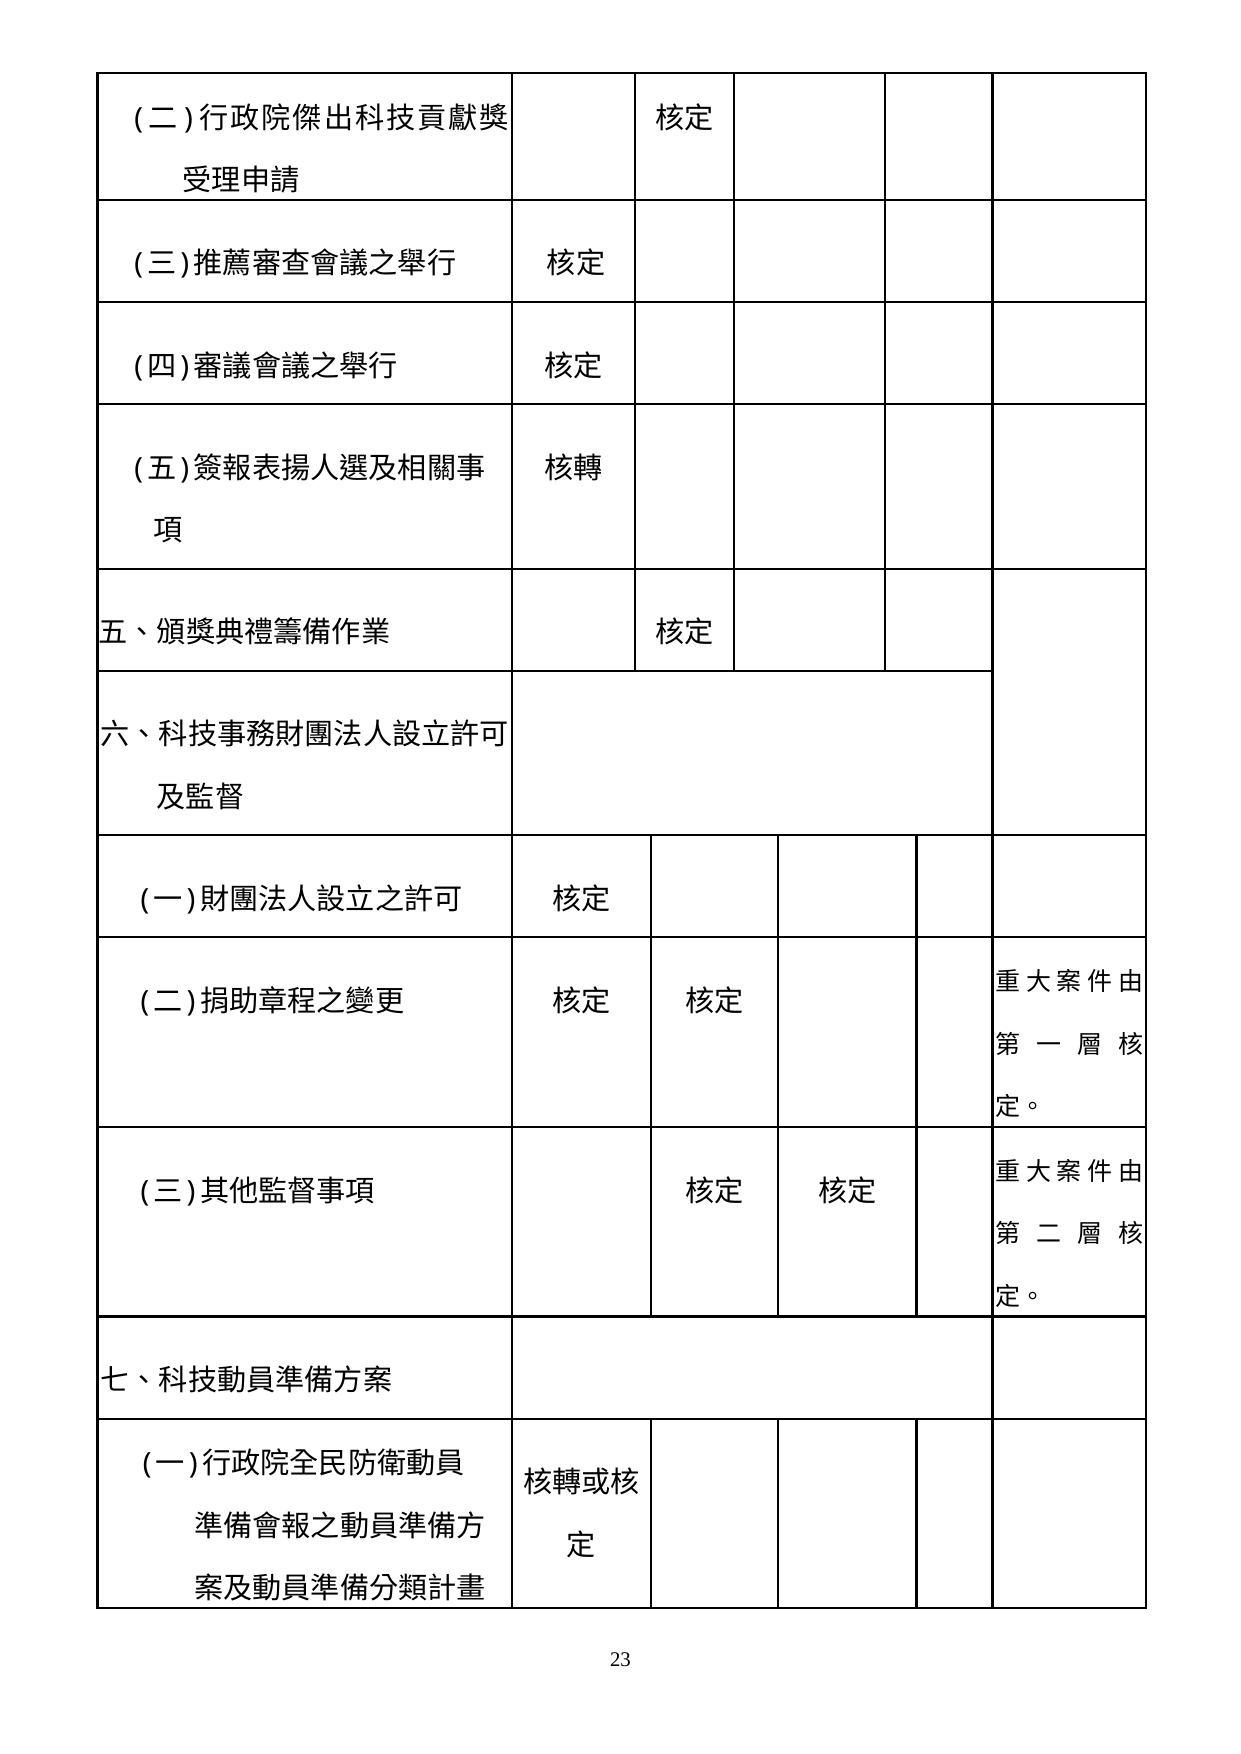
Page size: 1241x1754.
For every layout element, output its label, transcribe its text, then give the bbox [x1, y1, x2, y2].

table_cell (二)行政院傑出科技貢獻獎受理申請 [99, 74, 511, 199]
table_cell [652, 1420, 777, 1607]
table_cell [513, 672, 991, 834]
table_cell [513, 1318, 991, 1417]
table_cell [636, 201, 733, 301]
table_cell [918, 1128, 991, 1315]
table_cell [735, 570, 884, 669]
table_cell [735, 405, 884, 567]
table_cell (二)捐助章程之變更 [99, 938, 511, 1126]
table_cell [994, 1420, 1145, 1607]
table_cell [779, 938, 915, 1126]
table_cell 核定 [636, 570, 733, 669]
table_cell [779, 1420, 915, 1607]
table_cell [994, 303, 1145, 403]
table_cell 核定 [513, 836, 650, 936]
table_cell 六、科技事務財團法人設立許可及監督 [99, 672, 511, 834]
table_cell [994, 405, 1145, 567]
table_cell [636, 405, 733, 567]
table_cell 核轉或核定 [513, 1420, 650, 1607]
table_cell [994, 570, 1145, 669]
table_cell 核定 [652, 938, 777, 1126]
table_cell [513, 570, 634, 669]
table_cell 核定 [652, 1128, 777, 1315]
table_cell (四)審議會議之舉行 [99, 303, 511, 403]
table_cell 重大案件由第一層核定。 [994, 938, 1145, 1126]
table_cell 重大案件由第二層核定。 [994, 1128, 1145, 1315]
table_cell [994, 74, 1145, 199]
table_cell [994, 201, 1145, 301]
table_cell [886, 570, 991, 669]
table_cell [779, 836, 915, 936]
table_cell 核轉 [513, 405, 634, 567]
table_cell (一)財團法人設立之許可 [99, 836, 511, 936]
table_cell (三)推薦審查會議之舉行 [99, 201, 511, 301]
table_cell [886, 405, 991, 567]
table_cell 七、科技動員準備方案 [99, 1318, 511, 1417]
table_cell 核定 [513, 938, 650, 1126]
table_cell [886, 303, 991, 403]
table_cell [918, 836, 991, 936]
table_cell (三)其他監督事項 [99, 1128, 511, 1315]
table_cell (五)簽報表揚人選及相關事項 [99, 405, 511, 567]
table_cell 核定 [636, 74, 733, 199]
table_cell [994, 670, 1145, 834]
table_cell [735, 303, 884, 403]
table_cell [918, 1420, 991, 1607]
table_cell [513, 1128, 650, 1315]
table_cell [918, 938, 991, 1126]
table_cell [652, 836, 777, 936]
table_cell [886, 201, 991, 301]
table_cell [636, 303, 733, 403]
table_cell 核定 [513, 201, 634, 301]
table_cell [994, 1318, 1145, 1417]
table_cell (一)行政院全民防衛動員準備會報之動員準備方案及動員準備分類計畫 [99, 1420, 511, 1607]
table_cell [735, 74, 884, 199]
table_cell 五、頒獎典禮籌備作業 [99, 570, 511, 669]
table_cell 核定 [779, 1128, 915, 1315]
table_cell 核定 [513, 303, 634, 403]
table_cell [994, 836, 1145, 936]
table_cell [886, 74, 991, 199]
table_cell [513, 74, 634, 199]
table_cell [735, 201, 884, 301]
